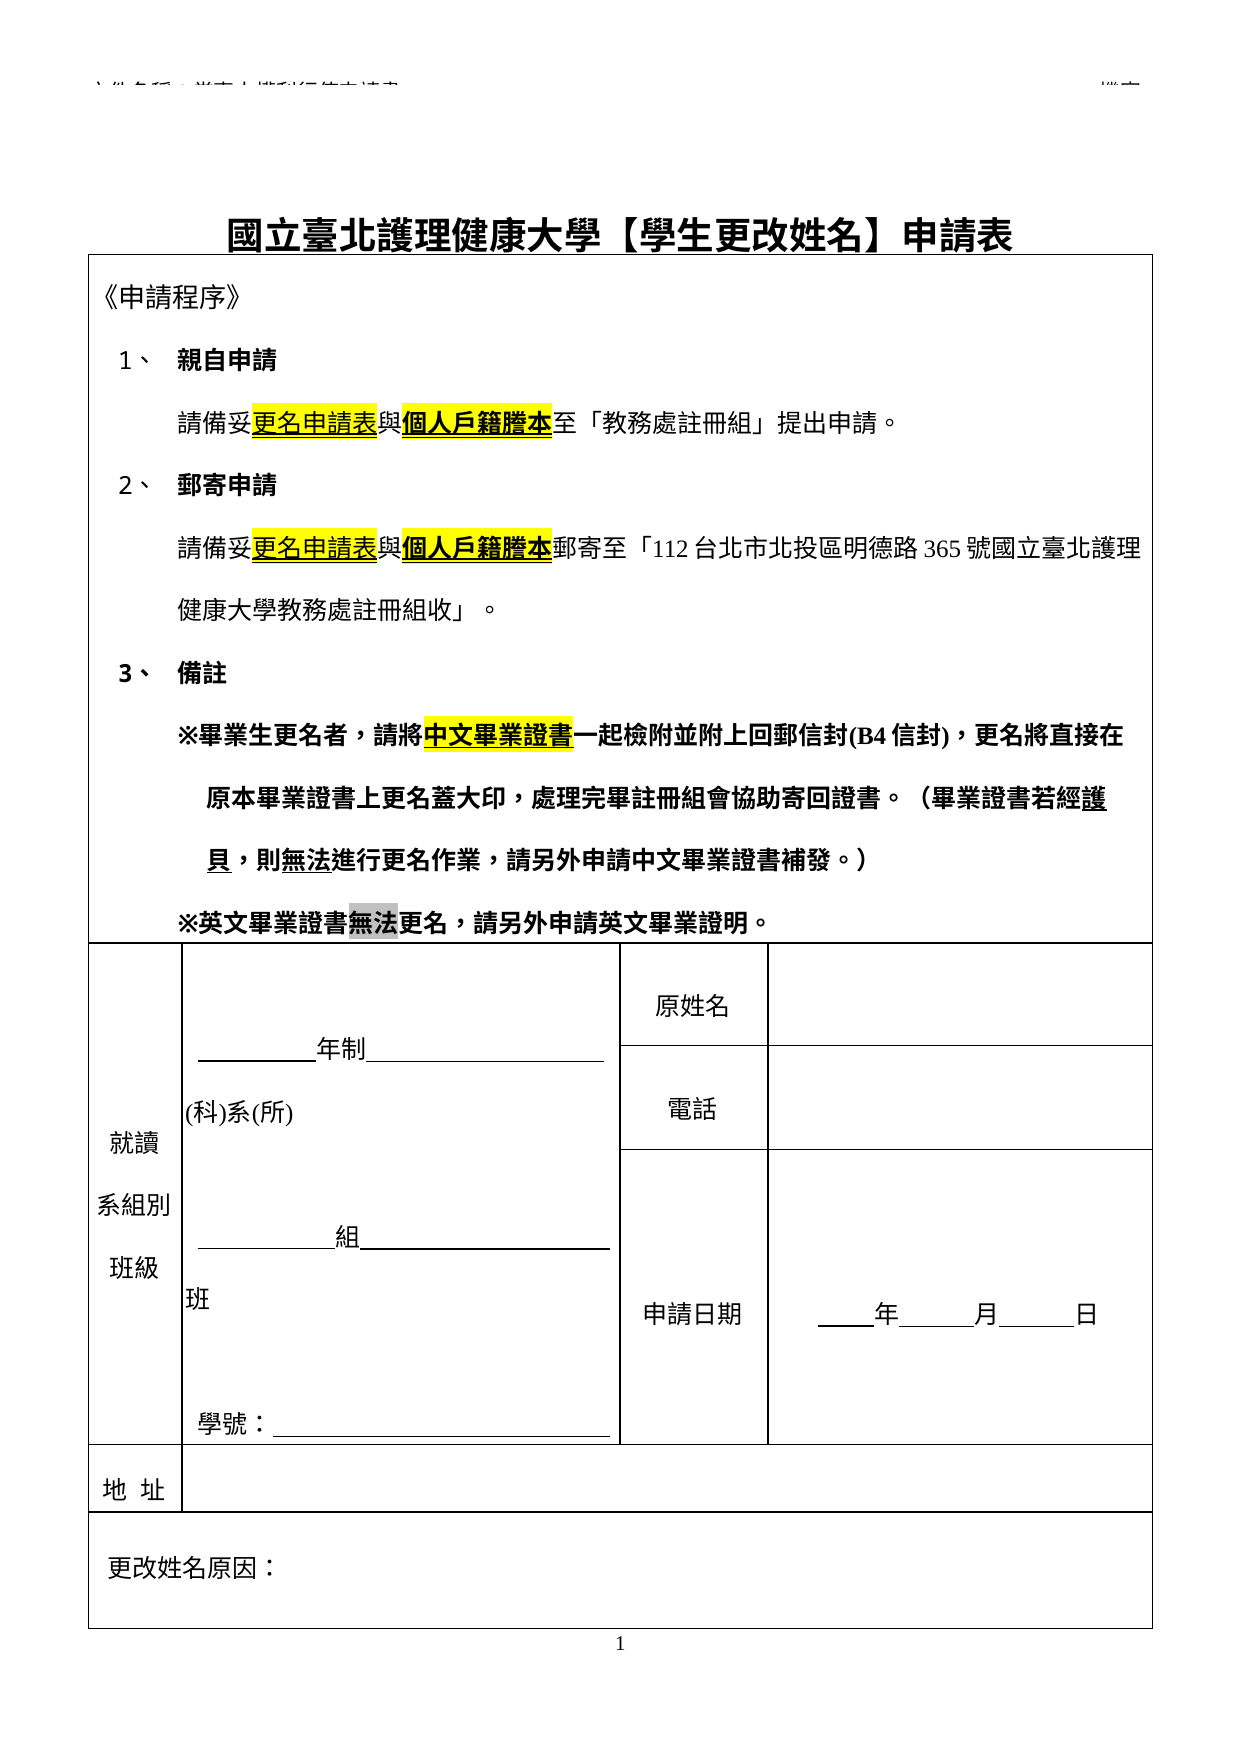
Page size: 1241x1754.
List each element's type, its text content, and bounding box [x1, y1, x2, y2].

table_cell 就讀 系組別 班級 [89, 944, 181, 1443]
table_cell [183, 1445, 1152, 1511]
table_cell 更改姓名原因： [89, 1513, 1152, 1627]
table_header 《申請程序》 親自申請 請備妥更名申請表與個人戶籍謄本至「教務處註冊組」提出申請。 郵寄申請 請備妥更名申請表與個人戶籍謄本郵寄至「112台北市北投區明德路365號國立臺北護理健康大學教務處註冊組收」。 備註 ※畢業生更名者，請將中文畢業證書一起檢附並附上回郵信封(B4信封)，更名將直接在原本畢業證書上更名蓋大印，處理完畢註冊組會協助寄回證書。（畢業證書若經護貝，則無法進行更名作業，請另外申請中文畢業證書補發。） ※英文畢業證書無法更名，請另外申請英文畢業證明。 [89, 255, 1152, 942]
text 國立臺北護理健康大學【學生更改姓名】申請表 [89, 191, 1152, 254]
table_cell 電話 [621, 1046, 767, 1149]
text 國立臺北護理健康大學【學生更改姓名】申請表 [45, 86, 1197, 190]
table_cell 年 月 日 [769, 1150, 1152, 1443]
table_cell [769, 1046, 1152, 1149]
table_cell 原姓名 [621, 944, 767, 1045]
table_cell 年制 (科)系(所) 組 班 學號： [183, 944, 619, 1443]
table_cell [769, 944, 1152, 1045]
table_cell 申請日期 [621, 1150, 767, 1443]
table_cell 地 址 [89, 1445, 181, 1511]
